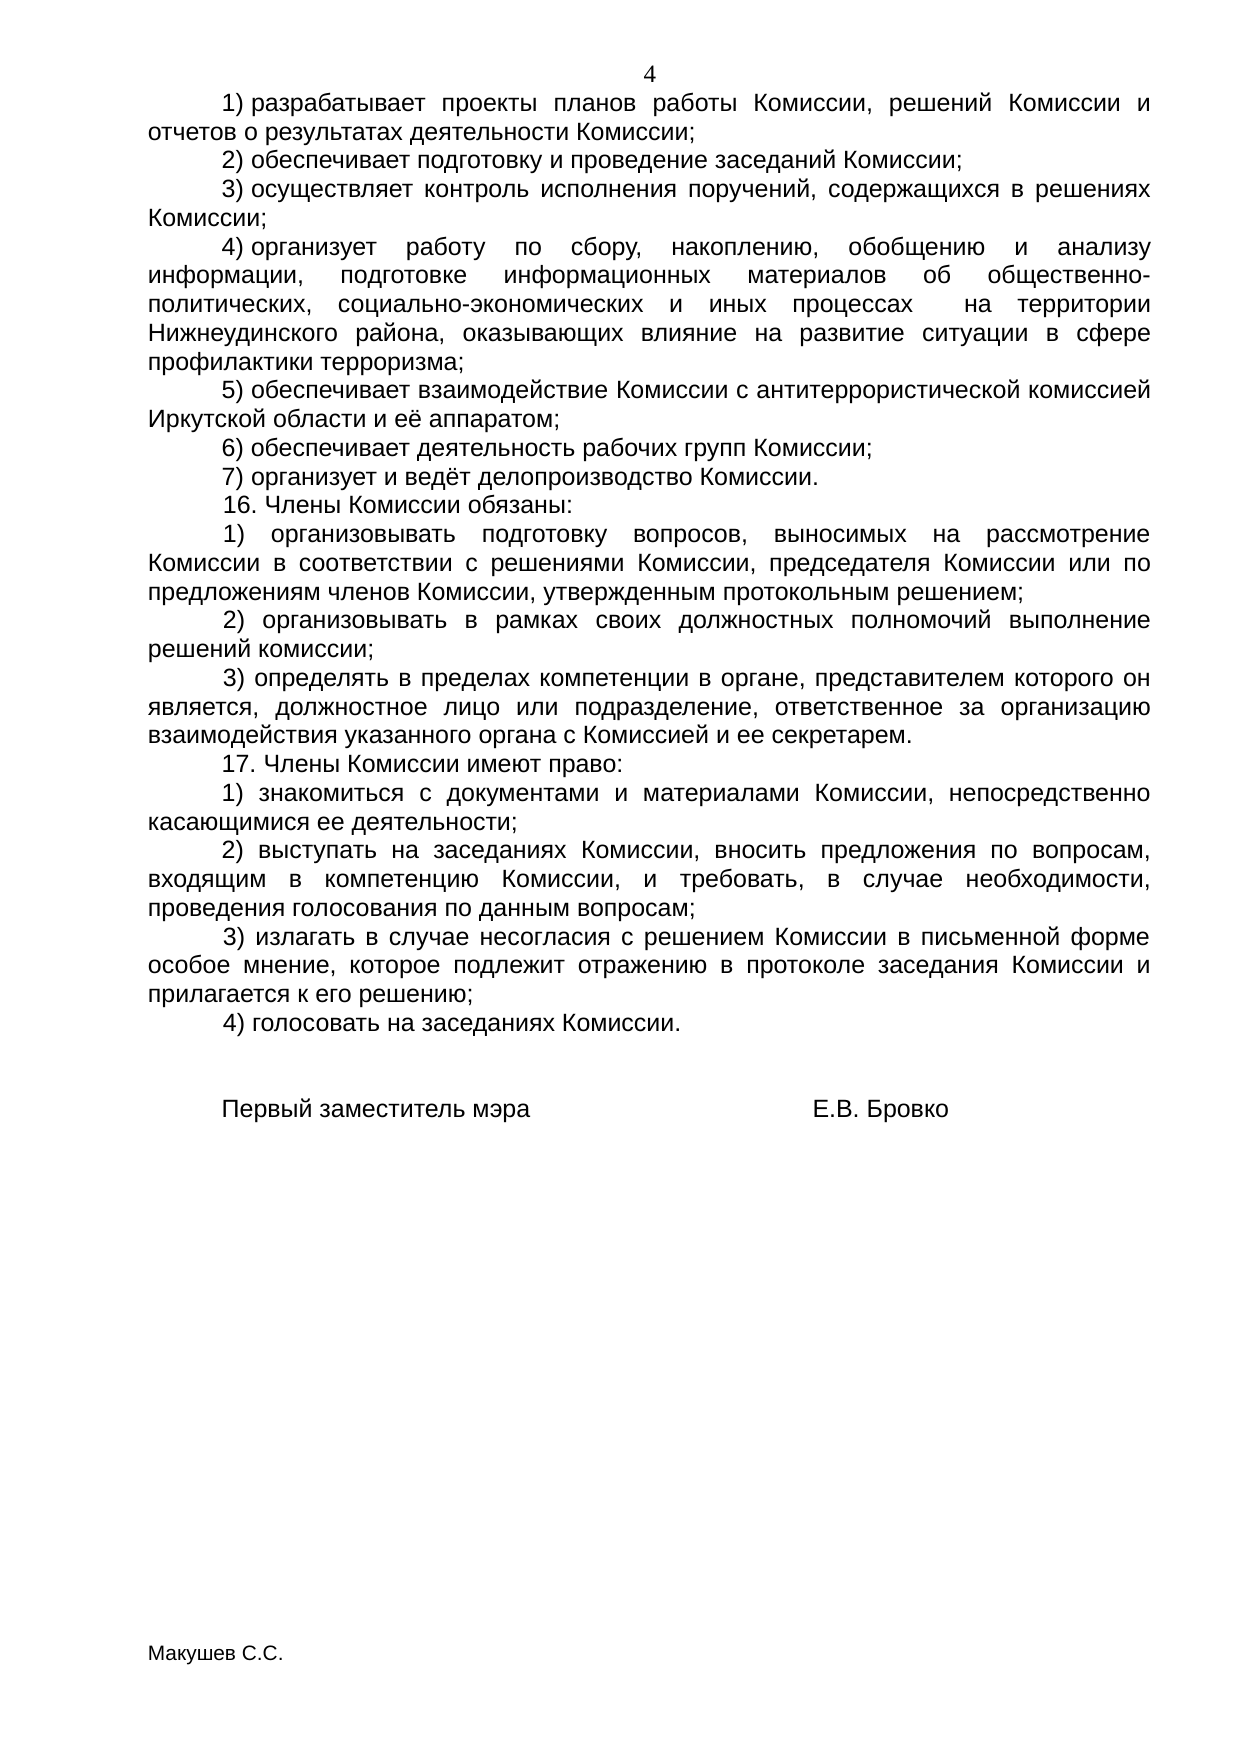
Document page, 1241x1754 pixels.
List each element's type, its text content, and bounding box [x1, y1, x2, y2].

text 7) организует и ведёт делопроизводство Комиссии. [148, 462, 1152, 490]
text 3) излагать в случае несогласия с решением Комиссии в письменной форме особое мнение, которое подлежит отражению в протоколе заседания Комиссии и прилагается к его решению; [148, 922, 1152, 1008]
text 2) обеспечивает подготовку и проведение заседаний Комиссии; [148, 145, 1152, 174]
text 3) определять в пределах компетенции в органе, представителем которого он является, должностное лицо или подразделение, ответственное за организацию взаимодействия указанного органа с Комиссией и ее секретарем. [148, 663, 1152, 749]
text 1) организовывать подготовку вопросов, выносимых на рассмотрение Комиссии в соответствии с решениями Комиссии, председателя Комиссии или по предложениям членов Комиссии, утвержденным протокольным решением; [148, 519, 1152, 605]
text 16. Члены Комиссии обязаны: [148, 490, 1152, 519]
text 4) организует работу по сбору, накоплению, обобщению и анализу информации, подготовке информационных материалов об общественно-политических, социально-экономических и иных процессах на территории Нижнеудинского района, оказывающих влияние на развитие ситуации в сфере профилактики терроризма; [148, 232, 1152, 375]
text 2) выступать на заседаниях Комиссии, вносить предложения по вопросам, входящим в компетенцию Комиссии, и требовать, в случае необходимости, проведения голосования по данным вопросам; [148, 835, 1152, 922]
text 4) голосовать на заседаниях Комиссии. [148, 1008, 1152, 1037]
text 6) обеспечивает деятельность рабочих групп Комиссии; [148, 433, 1152, 462]
text Макушев С.С. [148, 1640, 1152, 1664]
text 1) разрабатывает проекты планов работы Комиссии, решений Комиссии и отчетов о результатах деятельности Комиссии; [148, 88, 1152, 145]
text Первый заместитель мэра Е.В. Бровко [148, 1094, 1152, 1123]
text 3) осуществляет контроль исполнения поручений, содержащихся в решениях Комиссии; [148, 174, 1152, 232]
text 1) знакомиться с документами и материалами Комиссии, непосредственно касающимися ее деятельности; [148, 778, 1152, 835]
text 17. Члены Комиссии имеют право: [148, 749, 1152, 778]
text 2) организовывать в рамках своих должностных полномочий выполнение решений комиссии; [148, 605, 1152, 663]
text 5) обеспечивает взаимодействие Комиссии с антитеррористической комиссией Иркутской области и её аппаратом; [148, 375, 1152, 433]
